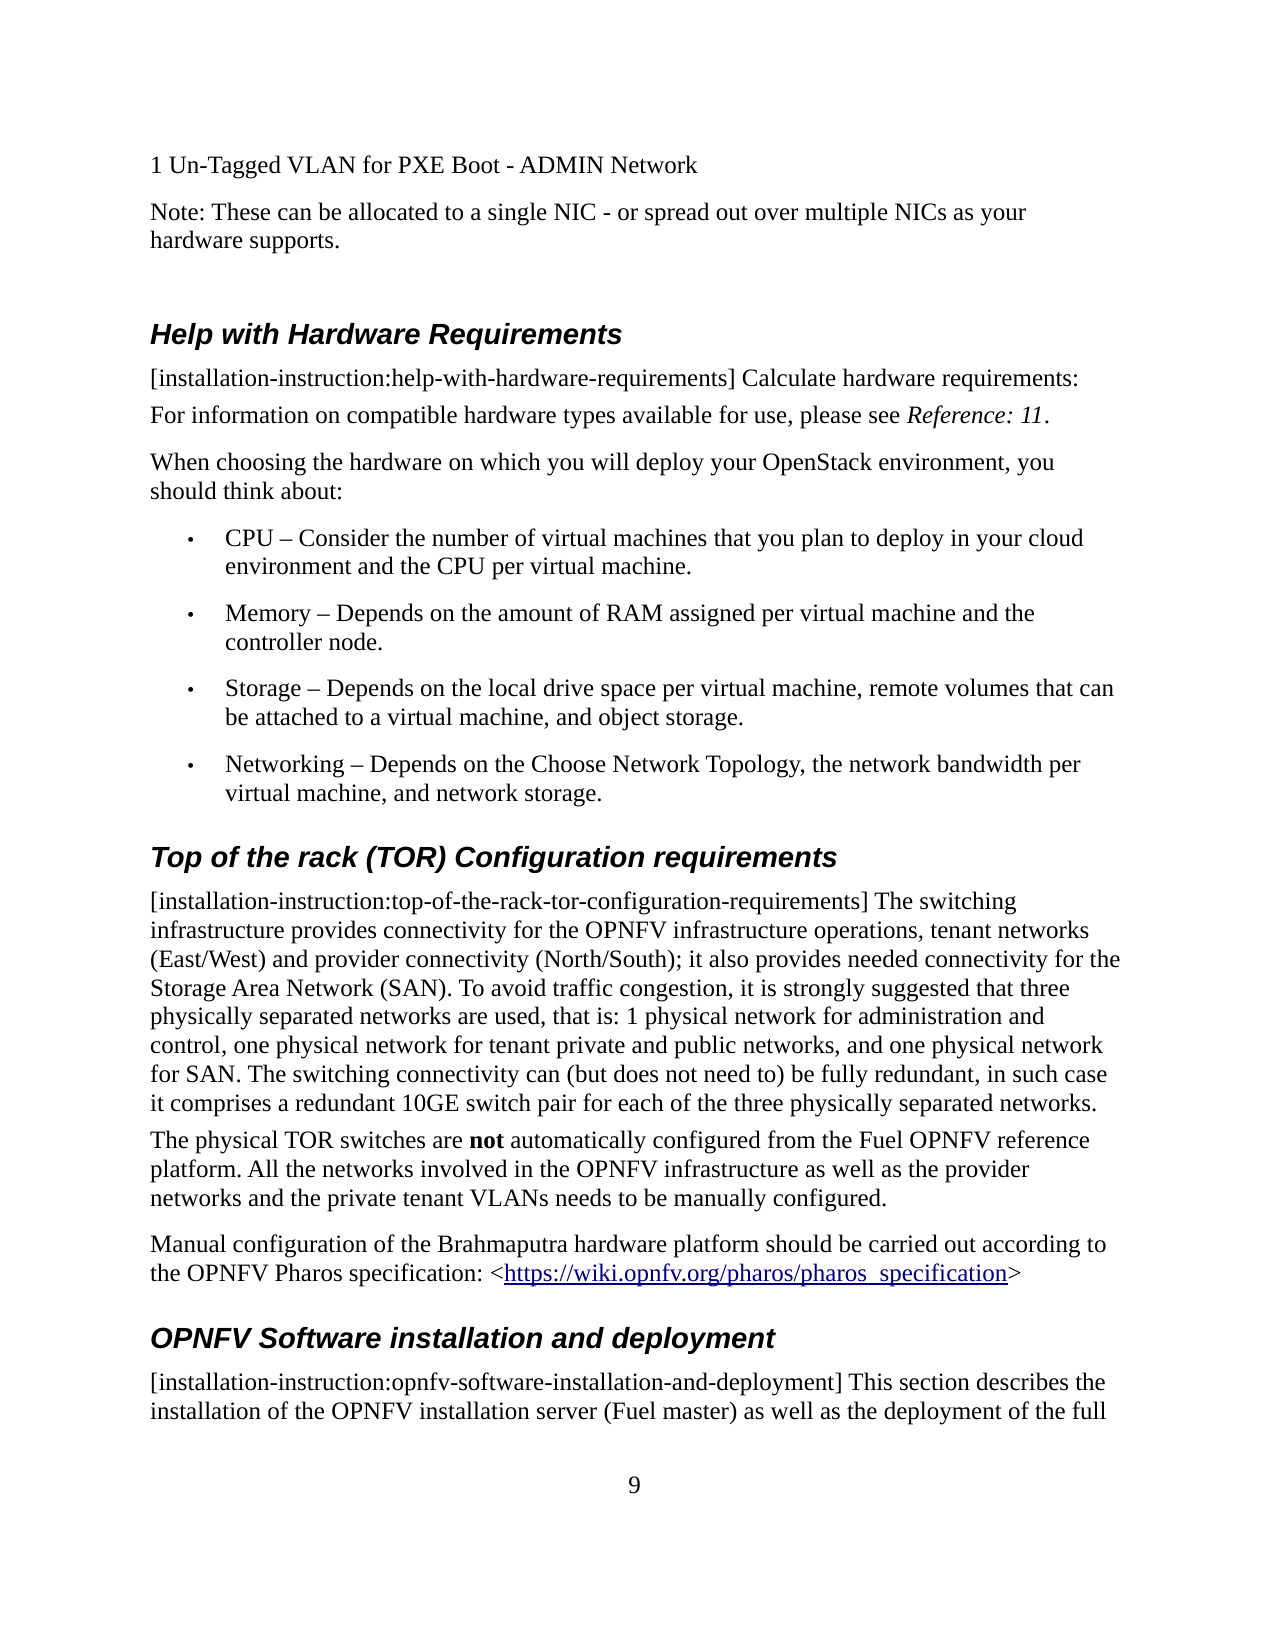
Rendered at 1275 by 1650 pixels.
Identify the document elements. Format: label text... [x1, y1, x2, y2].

text [installation-instruction:help-with-hardware-requirements] Calculate hardware requirements: [150, 363, 1125, 392]
text [installation-instruction:top-of-the-rack-tor-configuration-requirements] The switching infrastructure provides connectivity for the OPNFV infrastructure operations, tenant networks (East/West) and provider connectivity (North/South); it also provides needed connectivity for the Storage Area Network (SAN). To avoid traffic congestion, it is strongly suggested that three physically separated networks are used, that is: 1 physical network for administration and control, one physical network for tenant private and public networks, and one physical network for SAN. The switching connectivity can (but does not need to) be fully redundant, in such case it comprises a redundant 10GE switch pair for each of the three physically separated networks. [150, 886, 1125, 1116]
text For information on compatible hardware types available for use, please see Reference: 11. [150, 401, 1125, 429]
text 1 Un-Tagged VLAN for PXE Boot - ADMIN Network [150, 150, 1125, 179]
list CPU – Consider the number of virtual machines that you plan to deploy in your cloud environment and the CPU per virtual machine. [187, 523, 1125, 580]
subtitle Help with Hardware Requirements [150, 317, 1125, 350]
list Networking – Depends on the Choose Network Topology, the network bandwidth per virtual machine, and network storage. [187, 749, 1125, 806]
subtitle Top of the rack (TOR) Configuration requirements [150, 840, 1125, 874]
list Storage – Depends on the local drive space per virtual machine, remote volumes that can be attached to a virtual machine, and object storage. [187, 673, 1125, 731]
text Manual configuration of the Brahmaputra hardware platform should be carried out according to the OPNFV Pharos specification: <https://wiki.opnfv.org/pharos/pharos_specification> [150, 1229, 1125, 1287]
text [installation-instruction:opnfv-software-installation-and-deployment] This section describes the installation of the OPNFV installation server (Fuel master) as well as the deployment of the full [150, 1367, 1125, 1424]
text Note: These can be allocated to a single NIC - or spread out over multiple NICs as your hardware supports. [150, 197, 1125, 283]
text When choosing the hardware on which you will deploy your OpenStack environment, you should think about: [150, 447, 1125, 505]
list Memory – Depends on the amount of RAM assigned per virtual machine and the controller node. [187, 598, 1125, 656]
text The physical TOR switches are not automatically configured from the Fuel OPNFV reference platform. All the networks involved in the OPNFV infrastructure as well as the provider networks and the private tenant VLANs needs to be manually configured. [150, 1125, 1125, 1212]
subtitle OPNFV Software installation and deployment [150, 1321, 1125, 1354]
